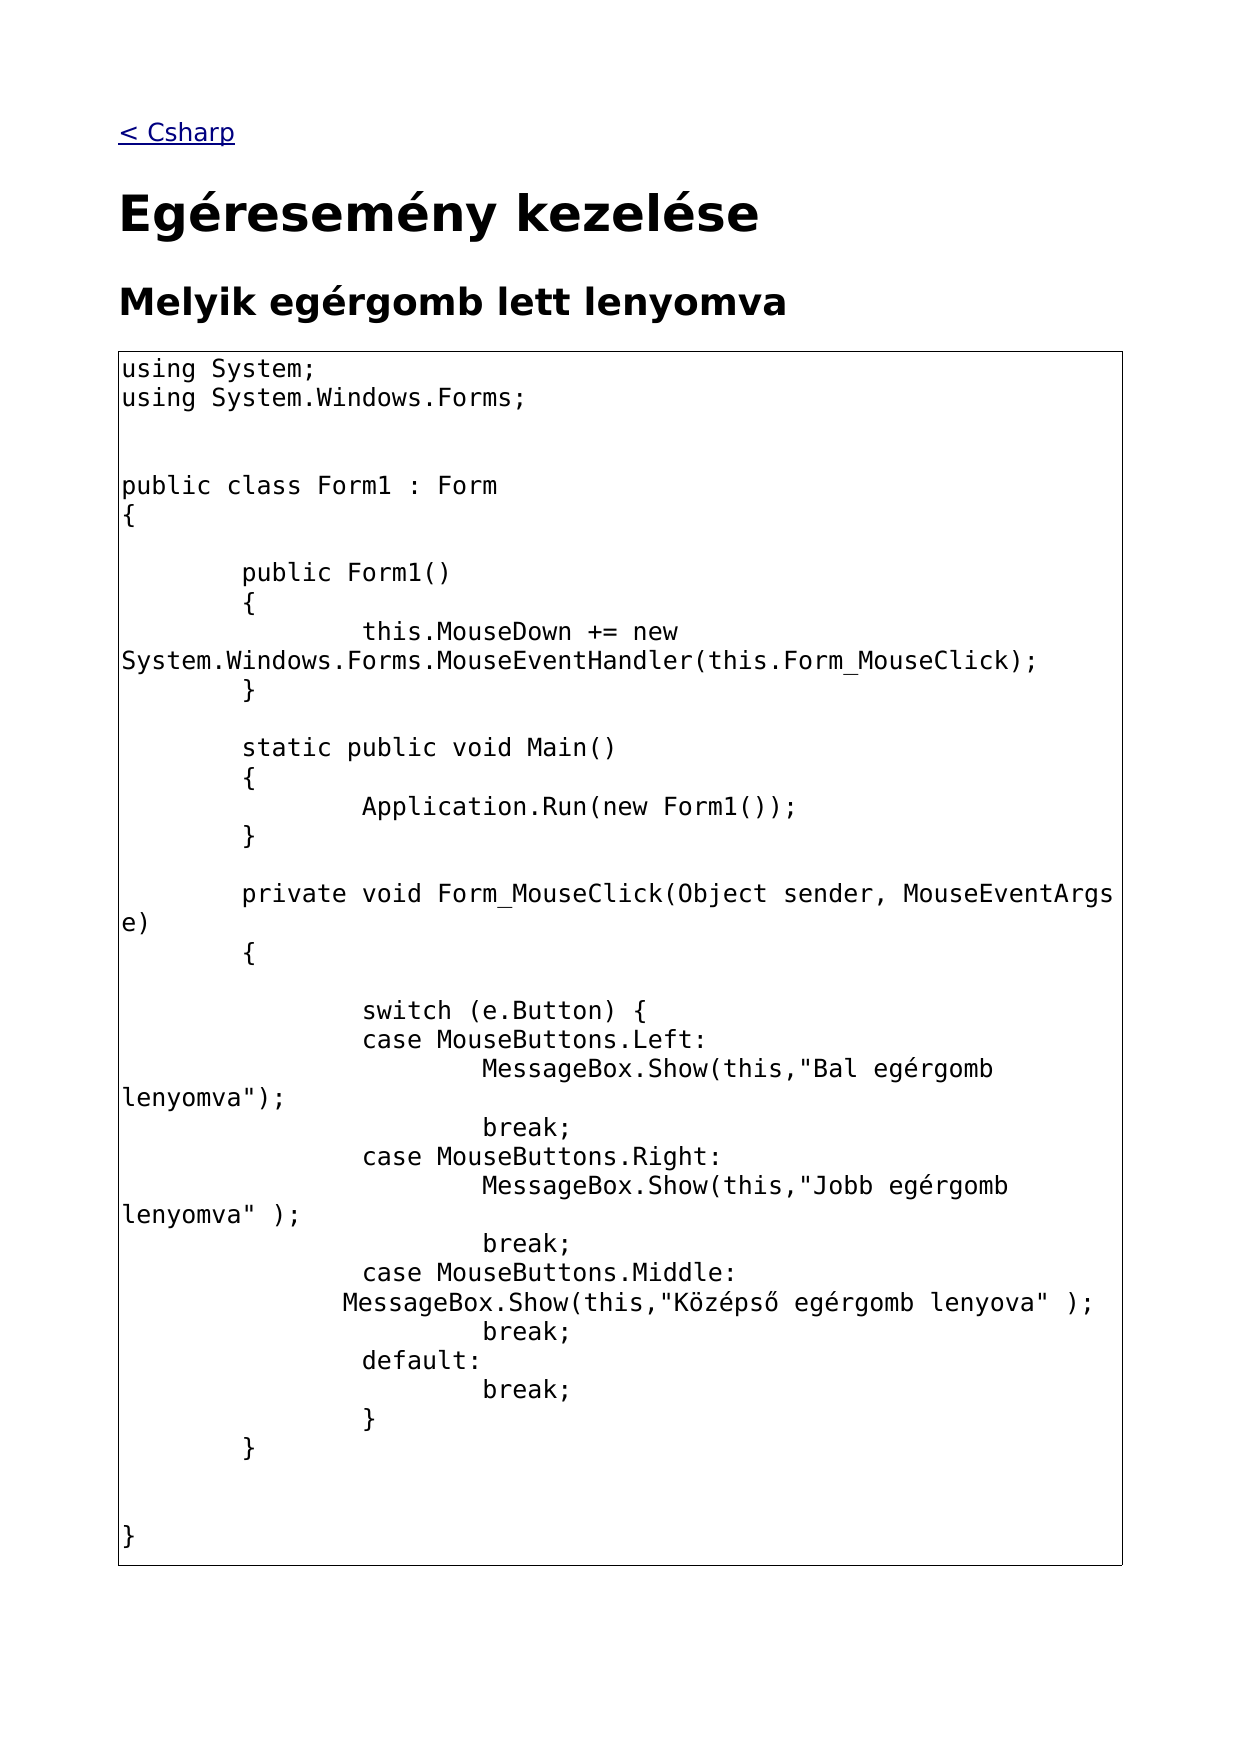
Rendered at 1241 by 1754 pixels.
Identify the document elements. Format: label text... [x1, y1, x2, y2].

text < Csharp [118, 118, 1122, 147]
table_header using System; using System.Windows.Forms; public class Form1 : Form { public Form1() { this.MouseDown += new System.Windows.Forms.MouseEventHandler(this.Form_MouseClick); } static public void Main() { Application.Run(new Form1()); } private void Form_MouseClick(Object sender, MouseEventArgs e) { switch (e.Button) { case MouseButtons.Left: MessageBox.Show(this,"Bal egérgomb lenyomva"); break; case MouseButtons.Right: MessageBox.Show(this,"Jobb egérgomb lenyomva" ); break; case MouseButtons.Middle: MessageBox.Show(this,"Középső egérgomb lenyova" ); break; default: break; } } } [119, 352, 1122, 1565]
subtitle Melyik egérgomb lett lenyomva [118, 281, 1122, 324]
subtitle Egéresemény kezelése [118, 185, 1122, 243]
